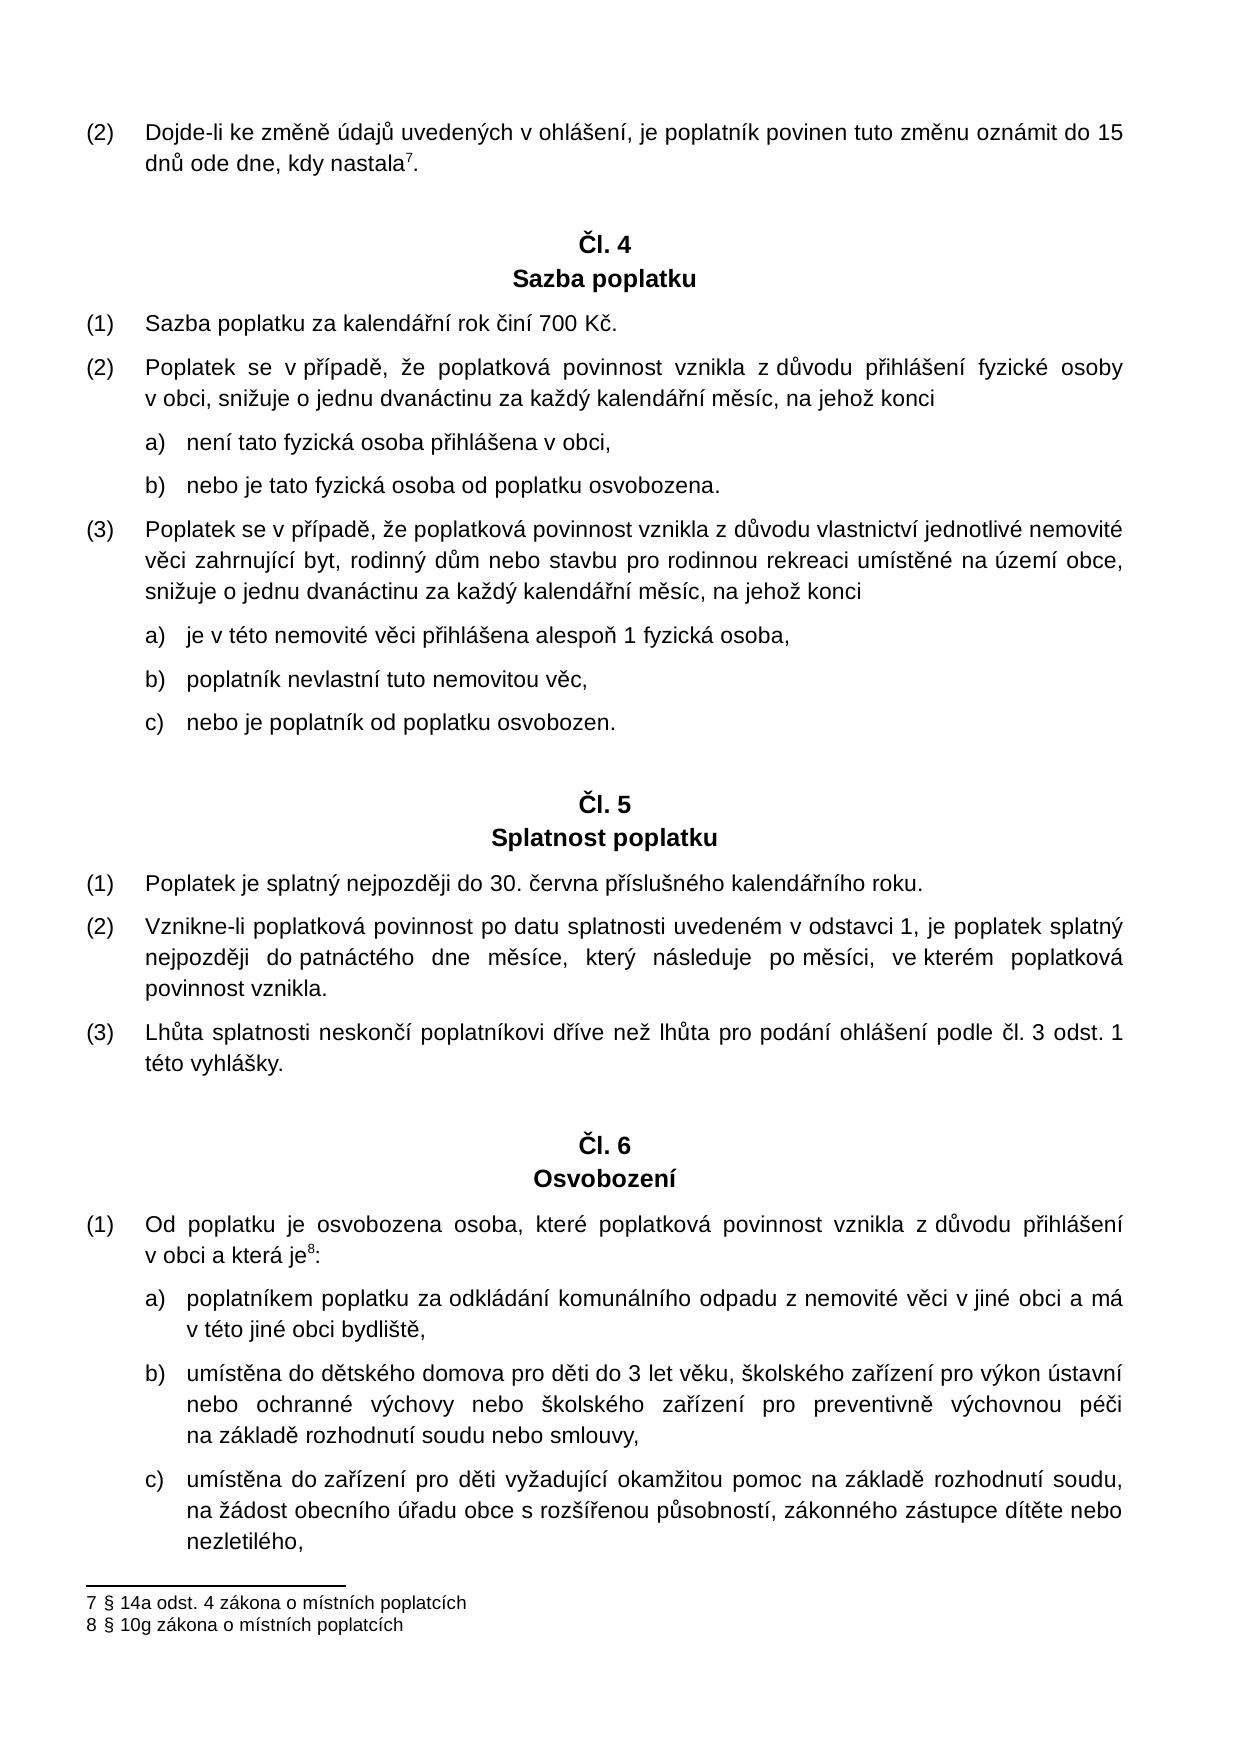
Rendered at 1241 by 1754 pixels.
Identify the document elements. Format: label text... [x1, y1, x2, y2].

list § 14a odst. 4 zákona o místních poplatcích [86, 1592, 1123, 1614]
list Poplatek se v případě, že poplatková povinnost vznikla z důvodu vlastnictví jednotlivé nemovité věci zahrnující byt, rodinný dům nebo stavbu pro rodinnou rekreaci umístěné na území obce, snižuje o jednu dvanáctinu za každý kalendářní měsíc, na jehož konci [86, 515, 1123, 605]
list poplatník nevlastní tuto nemovitou věc, [145, 665, 1123, 692]
subtitle Čl. 5 Splatnost poplatku [86, 790, 1123, 852]
list je v této nemovité věci přihlášena alespoň 1 fyzická osoba, [145, 621, 1123, 648]
list Vznikne-li poplatková povinnost po datu splatnosti uvedeném v odstavci 1, je poplatek splatný nejpozději do patnáctého dne měsíce, který následuje po měsíci, ve kterém poplatková povinnost vznikla. [86, 912, 1123, 1002]
list § 10g zákona o místních poplatcích [86, 1614, 1123, 1635]
list umístěna do zařízení pro děti vyžadující okamžitou pomoc na základě rozhodnutí soudu, na žádost obecního úřadu obce s rozšířenou působností, zákonného zástupce dítěte nebo nezletilého, [145, 1465, 1123, 1555]
list nebo je poplatník od poplatku osvobozen. [145, 708, 1123, 736]
list Od poplatku je osvobozena osoba, které poplatková povinnost vznikla z důvodu přihlášení v obci a která je: [86, 1210, 1123, 1268]
list Poplatek se v případě, že poplatková povinnost vznikla z důvodu přihlášení fyzické osoby v obci, snižuje o jednu dvanáctinu za každý kalendářní měsíc, na jehož konci [86, 353, 1123, 411]
subtitle Čl. 4 Sazba poplatku [86, 230, 1123, 293]
list Dojde-li ke změně údajů uvedených v ohlášení, je poplatník povinen tuto změnu oznámit do 15 dnů ode dne, kdy nastala. [86, 118, 1123, 176]
list Poplatek je splatný nejpozději do 30. června příslušného kalendářního roku. [86, 869, 1123, 896]
list umístěna do dětského domova pro děti do 3 let věku, školského zařízení pro výkon ústavní nebo ochranné výchovy nebo školského zařízení pro preventivně výchovnou péči na základě rozhodnutí soudu nebo smlouvy, [145, 1359, 1123, 1449]
list Lhůta splatnosti neskončí poplatníkovi dříve než lhůta pro podání ohlášení podle čl. 3 odst. 1 této vyhlášky. [86, 1018, 1123, 1077]
list Sazba poplatku za kalendářní rok činí 700 Kč. [86, 309, 1123, 337]
list poplatníkem poplatku za odkládání komunálního odpadu z nemovité věci v jiné obci a má v této jiné obci bydliště, [145, 1285, 1123, 1343]
subtitle Čl. 6 Osvobození [86, 1131, 1123, 1193]
list nebo je tato fyzická osoba od poplatku osvobozena. [145, 472, 1123, 499]
list není tato fyzická osoba přihlášena v obci, [145, 428, 1123, 455]
